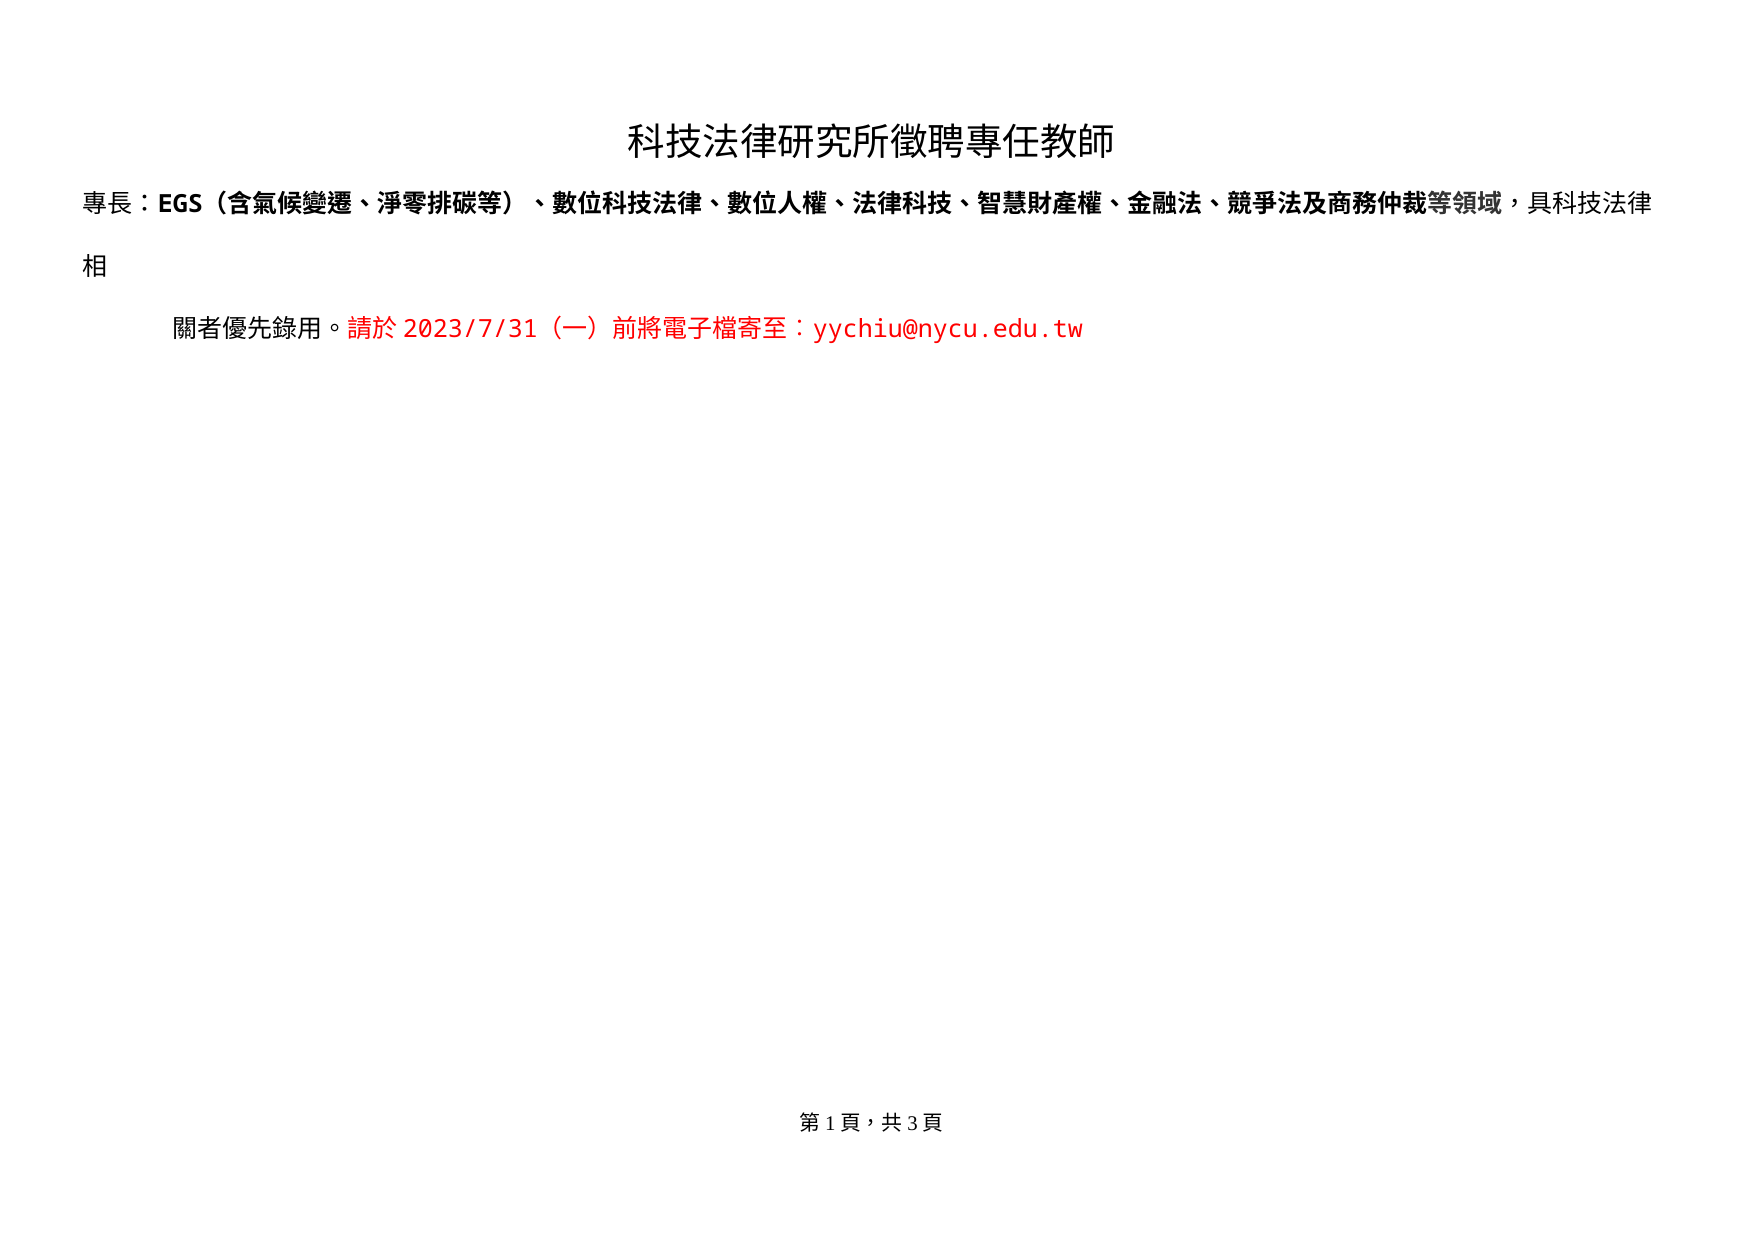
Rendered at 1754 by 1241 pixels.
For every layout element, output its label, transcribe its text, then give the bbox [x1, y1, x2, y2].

text 關者優先錄用。請於2023/7/31（一）前將電子檔寄至︰yychiu@nycu.edu.tw [83, 285, 1659, 348]
text 科技法律研究所徵聘專任教師 [83, 98, 1659, 160]
text 專長：EGS（含氣候變遷、淨零排碳等）、數位科技法律、數位人權、法律科技、智慧財產權、金融法、競爭法及商務仲裁等領域，具科技法律相 [83, 160, 1659, 285]
